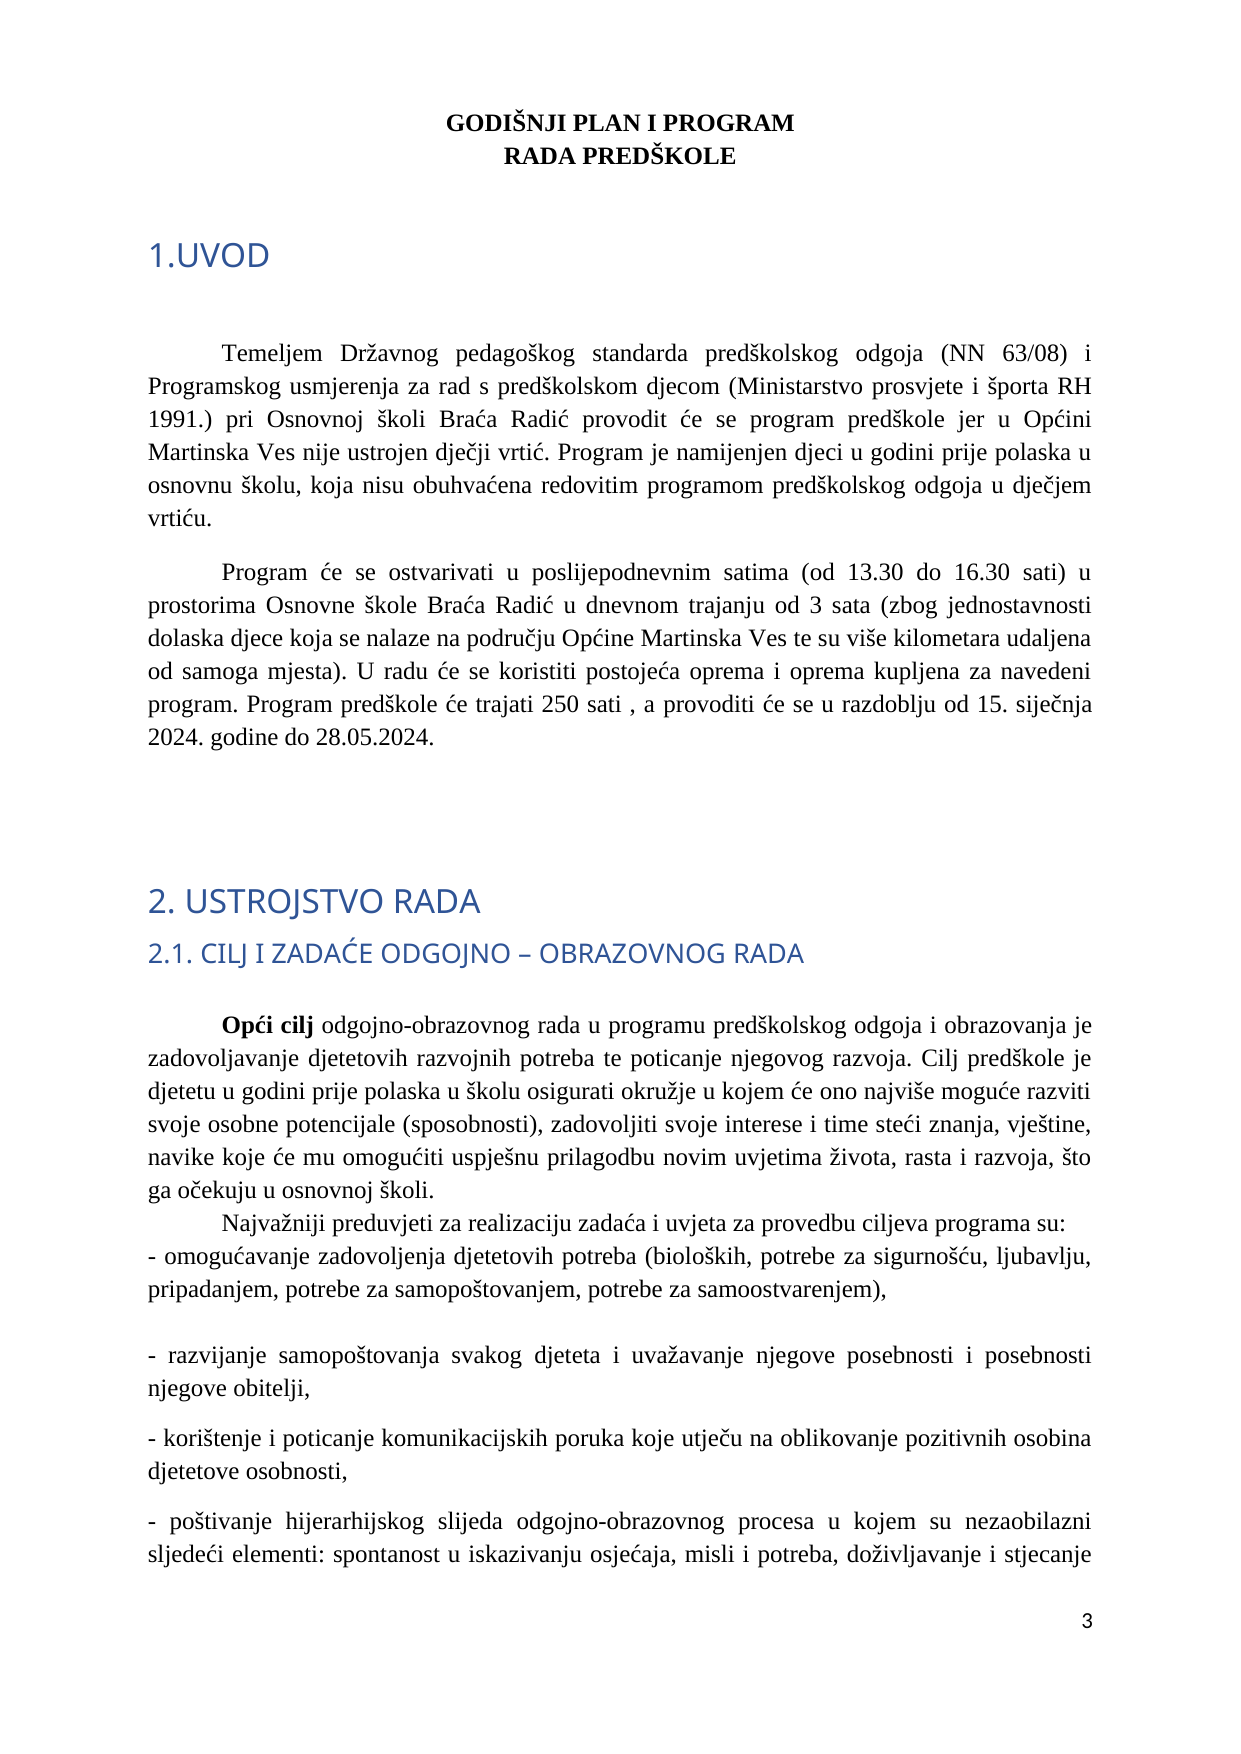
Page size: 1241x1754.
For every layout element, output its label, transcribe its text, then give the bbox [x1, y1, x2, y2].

text - omogućavanje zadovoljenja djetetovih potreba (bioloških, potrebe za sigurnošću, ljubavlju, pripadanjem, potrebe za samopoštovanjem, potrebe za samoostvarenjem), [148, 1241, 1093, 1303]
subtitle 2. USTROJSTVO RADA [148, 878, 1093, 924]
subtitle 1.UVOD [148, 232, 1093, 277]
subtitle 2.1. CILJ I ZADAĆE ODGOJNO – OBRAZOVNOG RADA [148, 934, 1093, 971]
text Najvažniji preduvjeti za realizaciju zadaća i uvjeta za provedbu ciljeva programa su: [148, 1208, 1093, 1237]
text RADA PREDŠKOLE [148, 141, 1093, 170]
text Program će se ostvarivati u poslijepodnevnim satima (od 13.30 do 16.30 sati) u prostorima Osnovne škole Braća Radić u dnevnom trajanju od 3 sata (zbog jednostavnosti dolaska djece koja se nalaze na području Općine Martinska Ves te su više kilometara udaljena od samoga mjesta). U radu će se koristiti postojeća oprema i oprema kupljena za navedeni program. Program predškole će trajati 250 sati , a provoditi će se u razdoblju od 15. siječnja 2024. godine do 28.05.2024. [148, 557, 1093, 751]
text - razvijanje samopoštovanja svakog djeteta i uvažavanje njegove posebnosti i posebnosti njegove obitelji, [148, 1340, 1093, 1402]
text Opći cilj odgojno-obrazovnog rada u programu predškolskog odgoja i obrazovanja je zadovoljavanje djetetovih razvojnih potreba te poticanje njegovog razvoja. Cilj predškole je djetetu u godini prije polaska u školu osigurati okružje u kojem će ono najviše moguće razviti svoje osobne potencijale (sposobnosti), zadovoljiti svoje interese i time steći znanja, vještine, navike koje će mu omogućiti uspješnu prilagodbu novim uvjetima života, rasta i razvoja, što ga očekuju u osnovnoj školi. [148, 1010, 1093, 1204]
text - korištenje i poticanje komunikacijskih poruka koje utječu na oblikovanje pozitivnih osobina djetetove osobnosti, [148, 1423, 1093, 1485]
text Temeljem Državnog pedagoškog standarda predškolskog odgoja (NN 63/08) i Programskog usmjerenja za rad s predškolskom djecom (Ministarstvo prosvjete i športa RH 1991.) pri Osnovnoj školi Braća Radić provodit će se program predškole jer u Općini Martinska Ves nije ustrojen dječji vrtić. Program je namijenjen djeci u godini prije polaska u osnovnu školu, koja nisu obuhvaćena redovitim programom predškolskog odgoja u dječjem vrtiću. [148, 338, 1093, 532]
text GODIŠNJI PLAN I PROGRAM [148, 108, 1093, 137]
text - poštivanje hijerarhijskog slijeda odgojno-obrazovnog procesa u kojem su nezaobilazni sljedeći elementi: spontanost u iskazivanju osjećaja, misli i potreba, doživljavanje i stjecanje [148, 1506, 1093, 1568]
